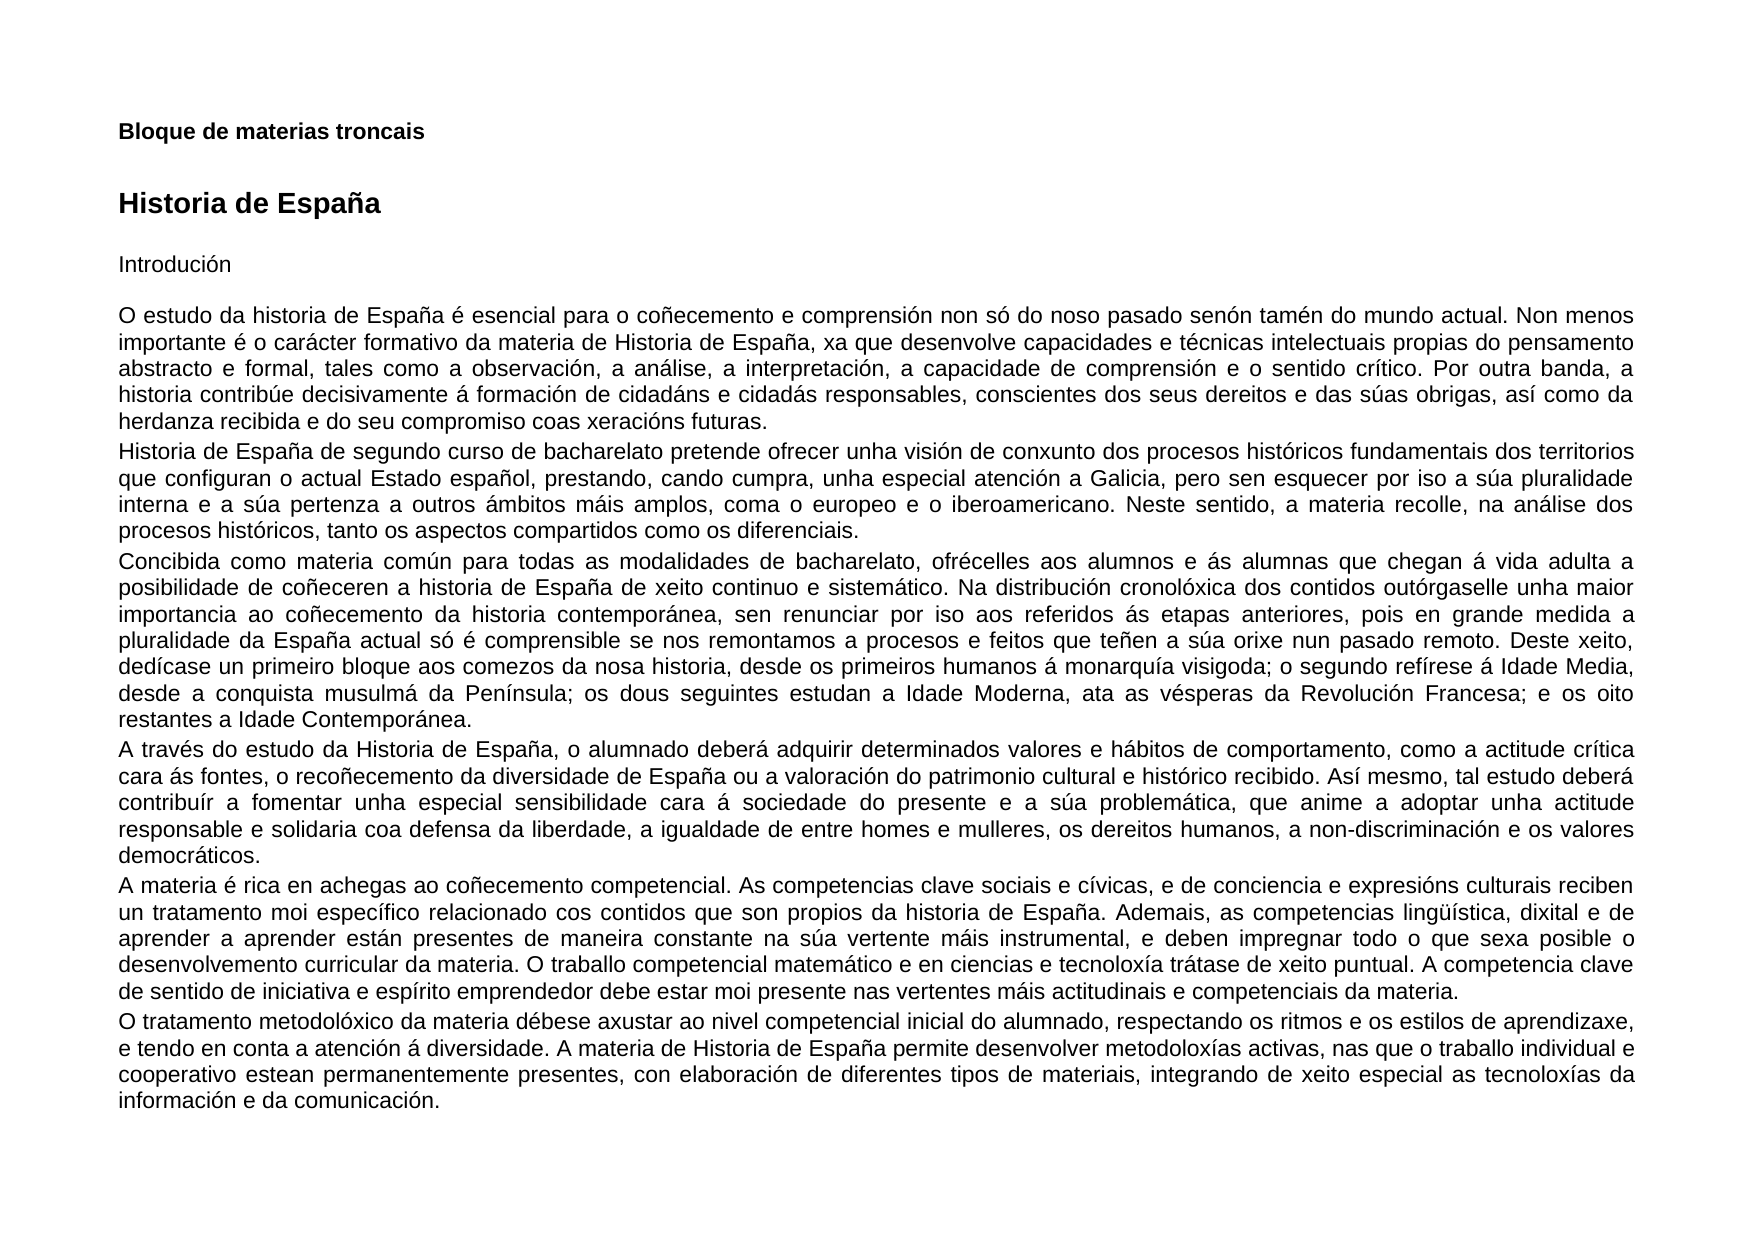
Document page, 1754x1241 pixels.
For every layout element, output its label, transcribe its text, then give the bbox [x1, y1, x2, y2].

text Historia de España [118, 186, 1636, 220]
text Historia de España de segundo curso de bacharelato pretende ofrecer unha visión de conxunto dos procesos históricos fundamentais dos territorios que configuran o actual Estado español, prestando, cando cumpra, unha especial atención a Galicia, pero sen esquecer por iso a súa pluralidade interna e a súa pertenza a outros ámbitos máis amplos, coma o europeo e o iberoamericano. Neste sentido, a materia recolle, na análise dos procesos históricos, tanto os aspectos compartidos como os diferenciais. [118, 438, 1636, 544]
text O estudo da historia de España é esencial para o coñecemento e comprensión non só do noso pasado senón tamén do mundo actual. Non menos importante é o carácter formativo da materia de Historia de España, xa que desenvolve capacidades e técnicas intelectuais propias do pensamento abstracto e formal, tales como a observación, a análise, a interpretación, a capacidade de comprensión e o sentido crítico. Por outra banda, a historia contribúe decisivamente á formación de cidadáns e cidadás responsables, conscientes dos seus dereitos e das súas obrigas, así como da herdanza recibida e do seu compromiso coas xeracións futuras. [118, 302, 1636, 434]
text A materia é rica en achegas ao coñecemento competencial. As competencias clave sociais e cívicas, e de conciencia e expresións culturais reciben un tratamento moi específico relacionado cos contidos que son propios da historia de España. Ademais, as competencias lingüística, dixital e de aprender a aprender están presentes de maneira constante na súa vertente máis instrumental, e deben impregnar todo o que sexa posible o desenvolvemento curricular da materia. O traballo competencial matemático e en ciencias e tecnoloxía trátase de xeito puntual. A competencia clave de sentido de iniciativa e espírito emprendedor debe estar moi presente nas vertentes máis actitudinais e competenciais da materia. [118, 872, 1636, 1004]
text Concibida como materia común para todas as modalidades de bacharelato, ofrécelles aos alumnos e ás alumnas que chegan á vida adulta a posibilidade de coñeceren a historia de España de xeito continuo e sistemático. Na distribución cronolóxica dos contidos outórgaselle unha maior importancia ao coñecemento da historia contemporánea, sen renunciar por iso aos referidos ás etapas anteriores, pois en grande medida a pluralidade da España actual só é comprensible se nos remontamos a procesos e feitos que teñen a súa orixe nun pasado remoto. Deste xeito, dedícase un primeiro bloque aos comezos da nosa historia, desde os primeiros humanos á monarquía visigoda; o segundo refírese á Idade Media, desde a conquista musulmá da Península; os dous seguintes estudan a Idade Moderna, ata as vésperas da Revolución Francesa; e os oito restantes a Idade Contemporánea. [118, 548, 1636, 732]
text A través do estudo da Historia de España, o alumnado deberá adquirir determinados valores e hábitos de comportamento, como a actitude crítica cara ás fontes, o recoñecemento da diversidade de España ou a valoración do patrimonio cultural e histórico recibido. Así mesmo, tal estudo deberá contribuír a fomentar unha especial sensibilidade cara á sociedade do presente e a súa problemática, que anime a adoptar unha actitude responsable e solidaria coa defensa da liberdade, a igualdade de entre homes e mulleres, os dereitos humanos, a non-discriminación e os valores democráticos. [118, 736, 1636, 868]
text O tratamento metodolóxico da materia débese axustar ao nivel competencial inicial do alumnado, respectando os ritmos e os estilos de aprendizaxe, e tendo en conta a atención á diversidade. A materia de Historia de España permite desenvolver metodoloxías activas, nas que o traballo individual e cooperativo estean permanentemente presentes, con elaboración de diferentes tipos de materiais, integrando de xeito especial as tecnoloxías da información e da comunicación. [118, 1008, 1636, 1114]
text Introdución [118, 251, 1636, 277]
text Bloque de materias troncais [118, 118, 1636, 144]
